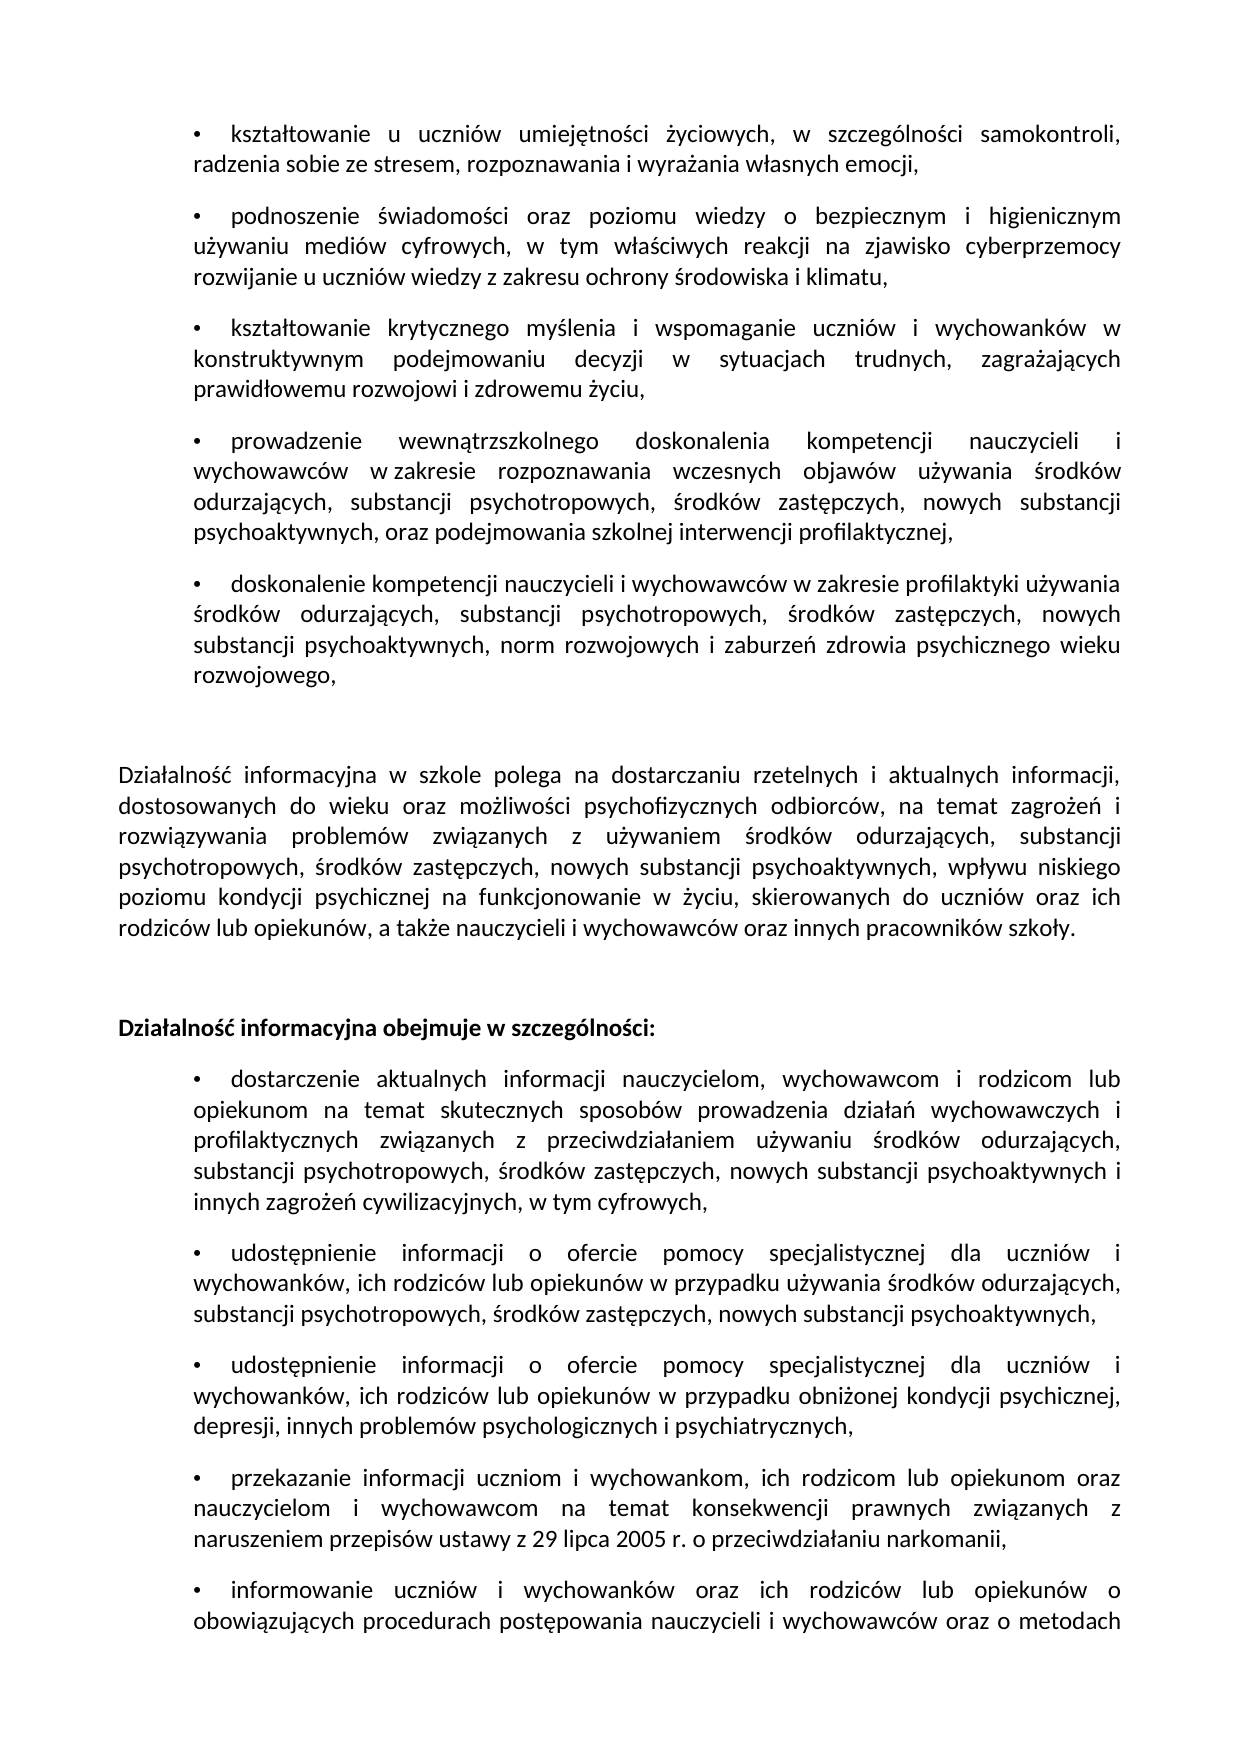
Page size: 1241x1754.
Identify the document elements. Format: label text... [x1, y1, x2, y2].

list udostępnienie informacji o ofercie pomocy specjalistycznej dla uczniów i wychowanków, ich rodziców lub opiekunów w przypadku obniżonej kondycji psychicznej, depresji, innych problemów psychologicznych i psychiatrycznych, [156, 1349, 1122, 1441]
list doskonalenie kompetencji nauczycieli i wychowawców w zakresie profilaktyki używania środków odurzających, substancji psychotropowych, środków zastępczych, nowych substancji psychoaktywnych, norm rozwojowych i zaburzeń zdrowia psychicznego wieku rozwojowego, [156, 568, 1122, 690]
list kształtowanie u uczniów umiejętności życiowych, w szczególności samokontroli, radzenia sobie ze stresem, rozpoznawania i wyrażania własnych emocji, [156, 118, 1122, 179]
text Działalność informacyjna obejmuje w szczególności: [118, 1012, 1122, 1043]
list kształtowanie krytycznego myślenia i wspomaganie uczniów i wychowanków w konstruktywnym podejmowaniu decyzji w sytuacjach trudnych, zagrażających prawidłowemu rozwojowi i zdrowemu życiu, [156, 312, 1122, 404]
list przekazanie informacji uczniom i wychowankom, ich rodzicom lub opiekunom oraz nauczycielom i wychowawcom na temat konsekwencji prawnych związanych z naruszeniem przepisów ustawy z 29 lipca 2005 r. o przeciwdziałaniu narkomanii, [156, 1462, 1122, 1553]
text Działalność informacyjna w szkole polega na dostarczaniu rzetelnych i aktualnych informacji, dostosowanych do wieku oraz możliwości psychofizycznych odbiorców, na temat zagrożeń i rozwiązywania problemów związanych z używaniem środków odurzających, substancji psychotropowych, środków zastępczych, nowych substancji psychoaktywnych, wpływu niskiego poziomu kondycji psychicznej na funkcjonowanie w życiu, skierowanych do uczniów oraz ich rodziców lub opiekunów, a także nauczycieli i wychowawców oraz innych pracowników szkoły. [118, 759, 1122, 943]
list podnoszenie świadomości oraz poziomu wiedzy o bezpiecznym i higienicznym używaniu mediów cyfrowych, w tym właściwych reakcji na zjawisko cyberprzemocy rozwijanie u uczniów wiedzy z zakresu ochrony środowiska i klimatu, [156, 200, 1122, 292]
list dostarczenie aktualnych informacji nauczycielom, wychowawcom i rodzicom lub opiekunom na temat skutecznych sposobów prowadzenia działań wychowawczych i profilaktycznych związanych z przeciwdziałaniem używaniu środków odurzających, substancji psychotropowych, środków zastępczych, nowych substancji psychoaktywnych i innych zagrożeń cywilizacyjnych, w tym cyfrowych, [156, 1064, 1122, 1216]
list prowadzenie wewnątrzszkolnego doskonalenia kompetencji nauczycieli i wychowawców w zakresie rozpoznawania wczesnych objawów używania środków odurzających, substancji psychotropowych, środków zastępczych, nowych substancji psychoaktywnych, oraz podejmowania szkolnej interwencji profilaktycznej, [156, 425, 1122, 547]
list udostępnienie informacji o ofercie pomocy specjalistycznej dla uczniów i wychowanków, ich rodziców lub opiekunów w przypadku używania środków odurzających, substancji psychotropowych, środków zastępczych, nowych substancji psychoaktywnych, [156, 1237, 1122, 1329]
list informowanie uczniów i wychowanków oraz ich rodziców lub opiekunów o obowiązujących procedurach postępowania nauczycieli i wychowawców oraz o metodach współpracy szkoły z Policją w sytuacjach zagrożenia narkomanią. [156, 1574, 1122, 1635]
